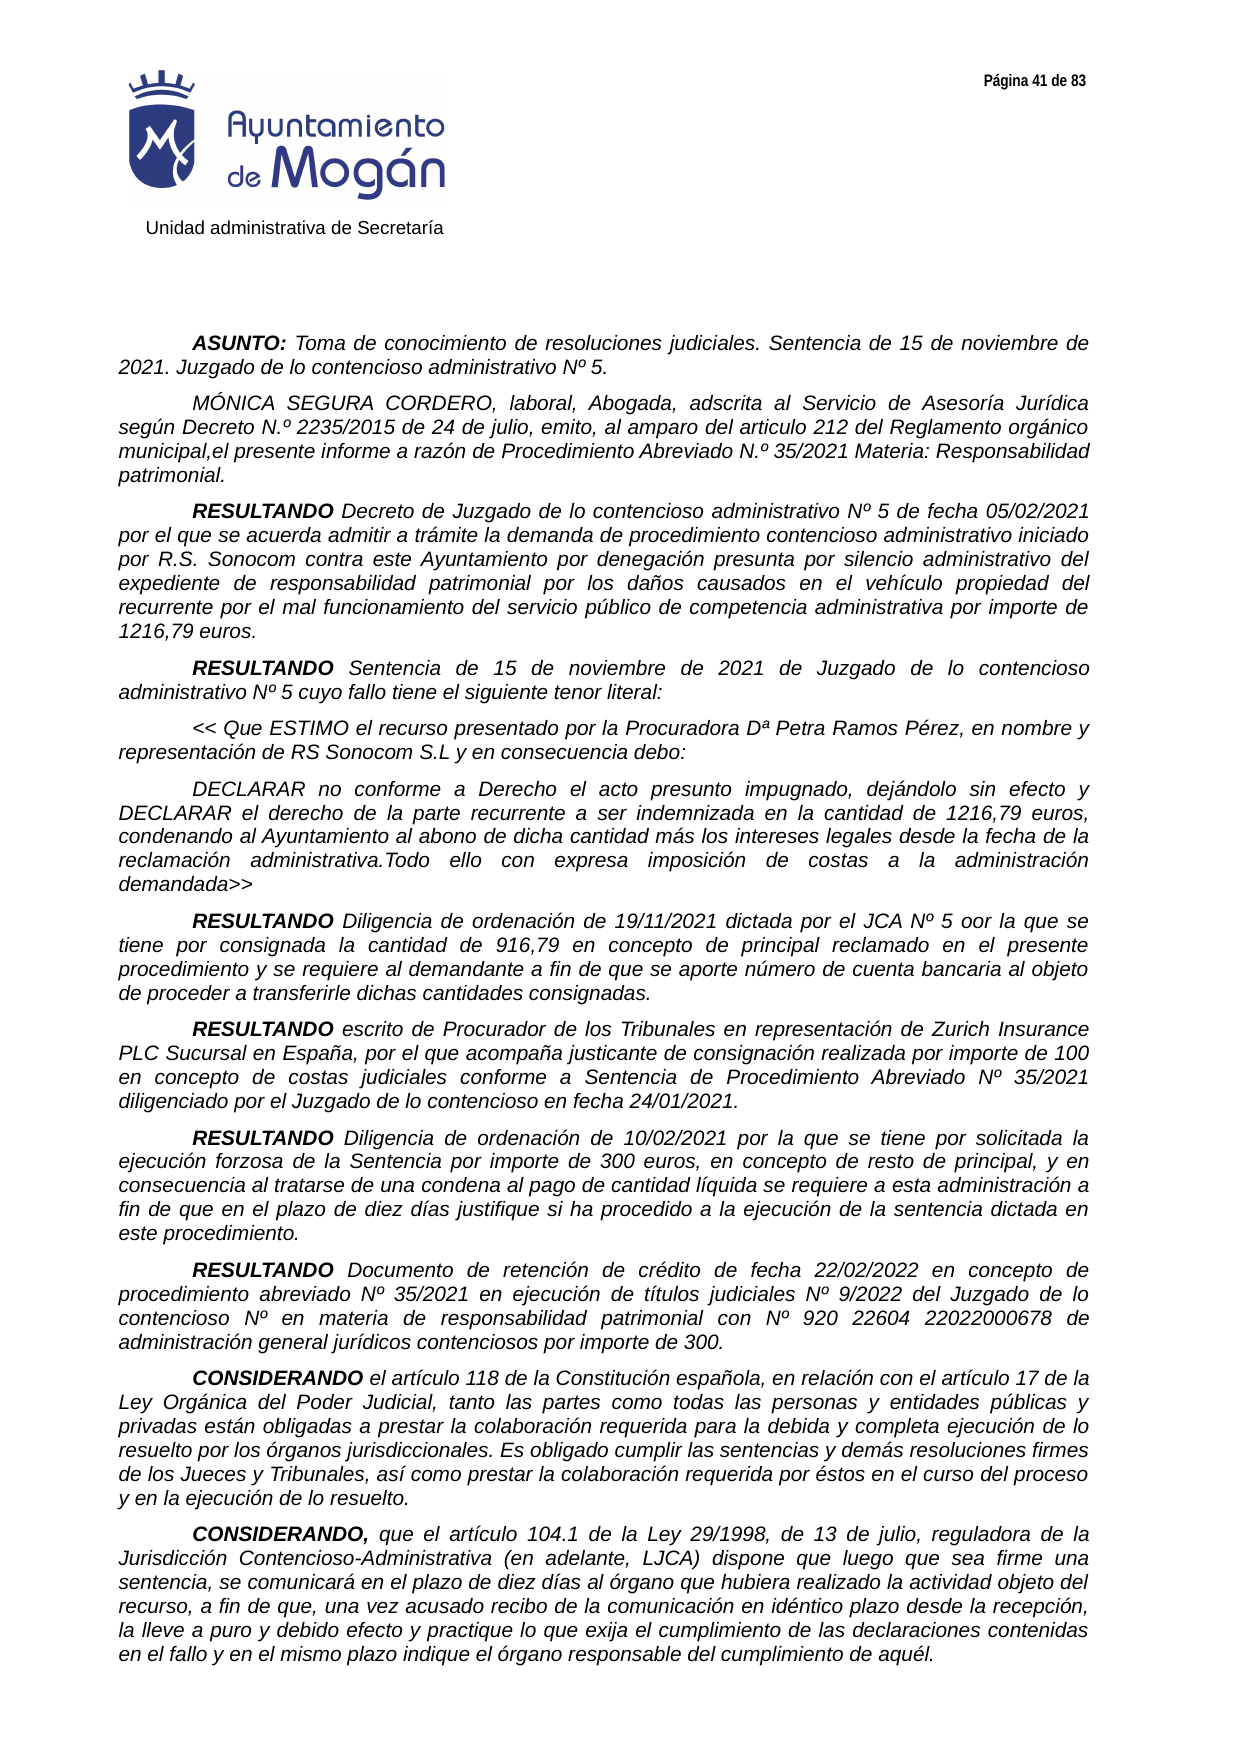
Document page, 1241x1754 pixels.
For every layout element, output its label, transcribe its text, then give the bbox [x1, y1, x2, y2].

text << Que ESTIMO el recurso presentado por la Procuradora Dª Petra Ramos Pérez, en nombre y representación de RS Sonocom S.L y en consecuencia debo: [118, 716, 1092, 764]
text CONSIDERANDO, que el artículo 104.1 de la Ley 29/1998, de 13 de julio, reguladora de la Jurisdicción Contencioso-Administrativa (en adelante, LJCA) dispone que luego que sea firme una sentencia, se comunicará en el plazo de diez días al órgano que hubiera realizado la actividad objeto del recurso, a fin de que, una vez acusado recibo de la comunicación en idéntico plazo desde la recepción, la lleve a puro y debido efecto y practique lo que exija el cumplimiento de las declaraciones contenidas en el fallo y en el mismo plazo indique el órgano responsable del cumplimiento de aquél. [118, 1522, 1092, 1666]
text DECLARAR no conforme a Derecho el acto presunto impugnado, dejándolo sin efecto y DECLARAR el derecho de la parte recurrente a ser indemnizada en la cantidad de 1216,79 euros, condenando al Ayuntamiento al abono de dicha cantidad más los intereses legales desde la fecha de la reclamación administrativa.Todo ello con expresa imposición de costas a la administración demandada>> [118, 776, 1092, 896]
text RESULTANDO Diligencia de ordenación de 10/02/2021 por la que se tiene por solicitada la ejecución forzosa de la Sentencia por importe de 300 euros, en concepto de resto de principal, y en consecuencia al tratarse de una condena al pago de cantidad líquida se requiere a esta administración a fin de que en el plazo de diez días justifique si ha procedido a la ejecución de la sentencia dictada en este procedimiento. [118, 1125, 1092, 1245]
text MÓNICA SEGURA CORDERO, laboral, Abogada, adscrita al Servicio de Asesoría Jurídica según Decreto N.º 2235/2015 de 24 de julio, emito, al amparo del articulo 212 del Reglamento orgánico municipal,el presente informe a razón de Procedimiento Abreviado N.º 35/2021 Materia: Responsabilidad patrimonial. [118, 391, 1092, 487]
picture [128, 70, 445, 206]
text RESULTANDO Diligencia de ordenación de 19/11/2021 dictada por el JCA Nº 5 oor la que se tiene por consignada la cantidad de 916,79 en concepto de principal reclamado en el presente procedimiento y se requiere al demandante a fin de que se aporte número de cuenta bancaria al objeto de proceder a transferirle dichas cantidades consignadas. [118, 909, 1092, 1004]
text RESULTANDO Documento de retención de crédito de fecha 22/02/2022 en concepto de procedimiento abreviado Nº 35/2021 en ejecución de títulos judiciales Nº 9/2022 del Juzgado de lo contencioso Nº en materia de responsabilidad patrimonial con Nº 920 22604 22022000678 de administración general jurídicos contenciosos por importe de 300. [118, 1258, 1092, 1353]
text CONSIDERANDO el artículo 118 de la Constitución española, en relación con el artículo 17 de la Ley Orgánica del Poder Judicial, tanto las partes como todas las personas y entidades públicas y privadas están obligadas a prestar la colaboración requerida para la debida y completa ejecución de lo resuelto por los órganos jurisdiccionales. Es obligado cumplir las sentencias y demás resoluciones firmes de los Jueces y Tribunales, así como prestar la colaboración requerida por éstos en el curso del proceso y en la ejecución de lo resuelto. [118, 1366, 1092, 1510]
text RESULTANDO escrito de Procurador de los Tribunales en representación de Zurich Insurance PLC Sucursal en España, por el que acompaña justicante de consignación realizada por importe de 100 en concepto de costas judiciales conforme a Sentencia de Procedimiento Abreviado Nº 35/2021 diligenciado por el Juzgado de lo contencioso en fecha 24/01/2021. [118, 1017, 1092, 1113]
text RESULTANDO Sentencia de 15 de noviembre de 2021 de Juzgado de lo contencioso administrativo Nº 5 cuyo fallo tiene el siguiente tenor literal: [118, 656, 1092, 703]
text RESULTANDO Decreto de Juzgado de lo contencioso administrativo Nº 5 de fecha 05/02/2021 por el que se acuerda admitir a trámite la demanda de procedimiento contencioso administrativo iniciado por R.S. Sonocom contra este Ayuntamiento por denegación presunta por silencio administrativo del expediente de responsabilidad patrimonial por los daños causados en el vehículo propiedad del recurrente por el mal funcionamiento del servicio público de competencia administrativa por importe de 1216,79 euros. [118, 499, 1092, 643]
text ASUNTO: Toma de conocimiento de resoluciones judiciales. Sentencia de 15 de noviembre de 2021. Juzgado de lo contencioso administrativo Nº 5. [118, 331, 1092, 378]
